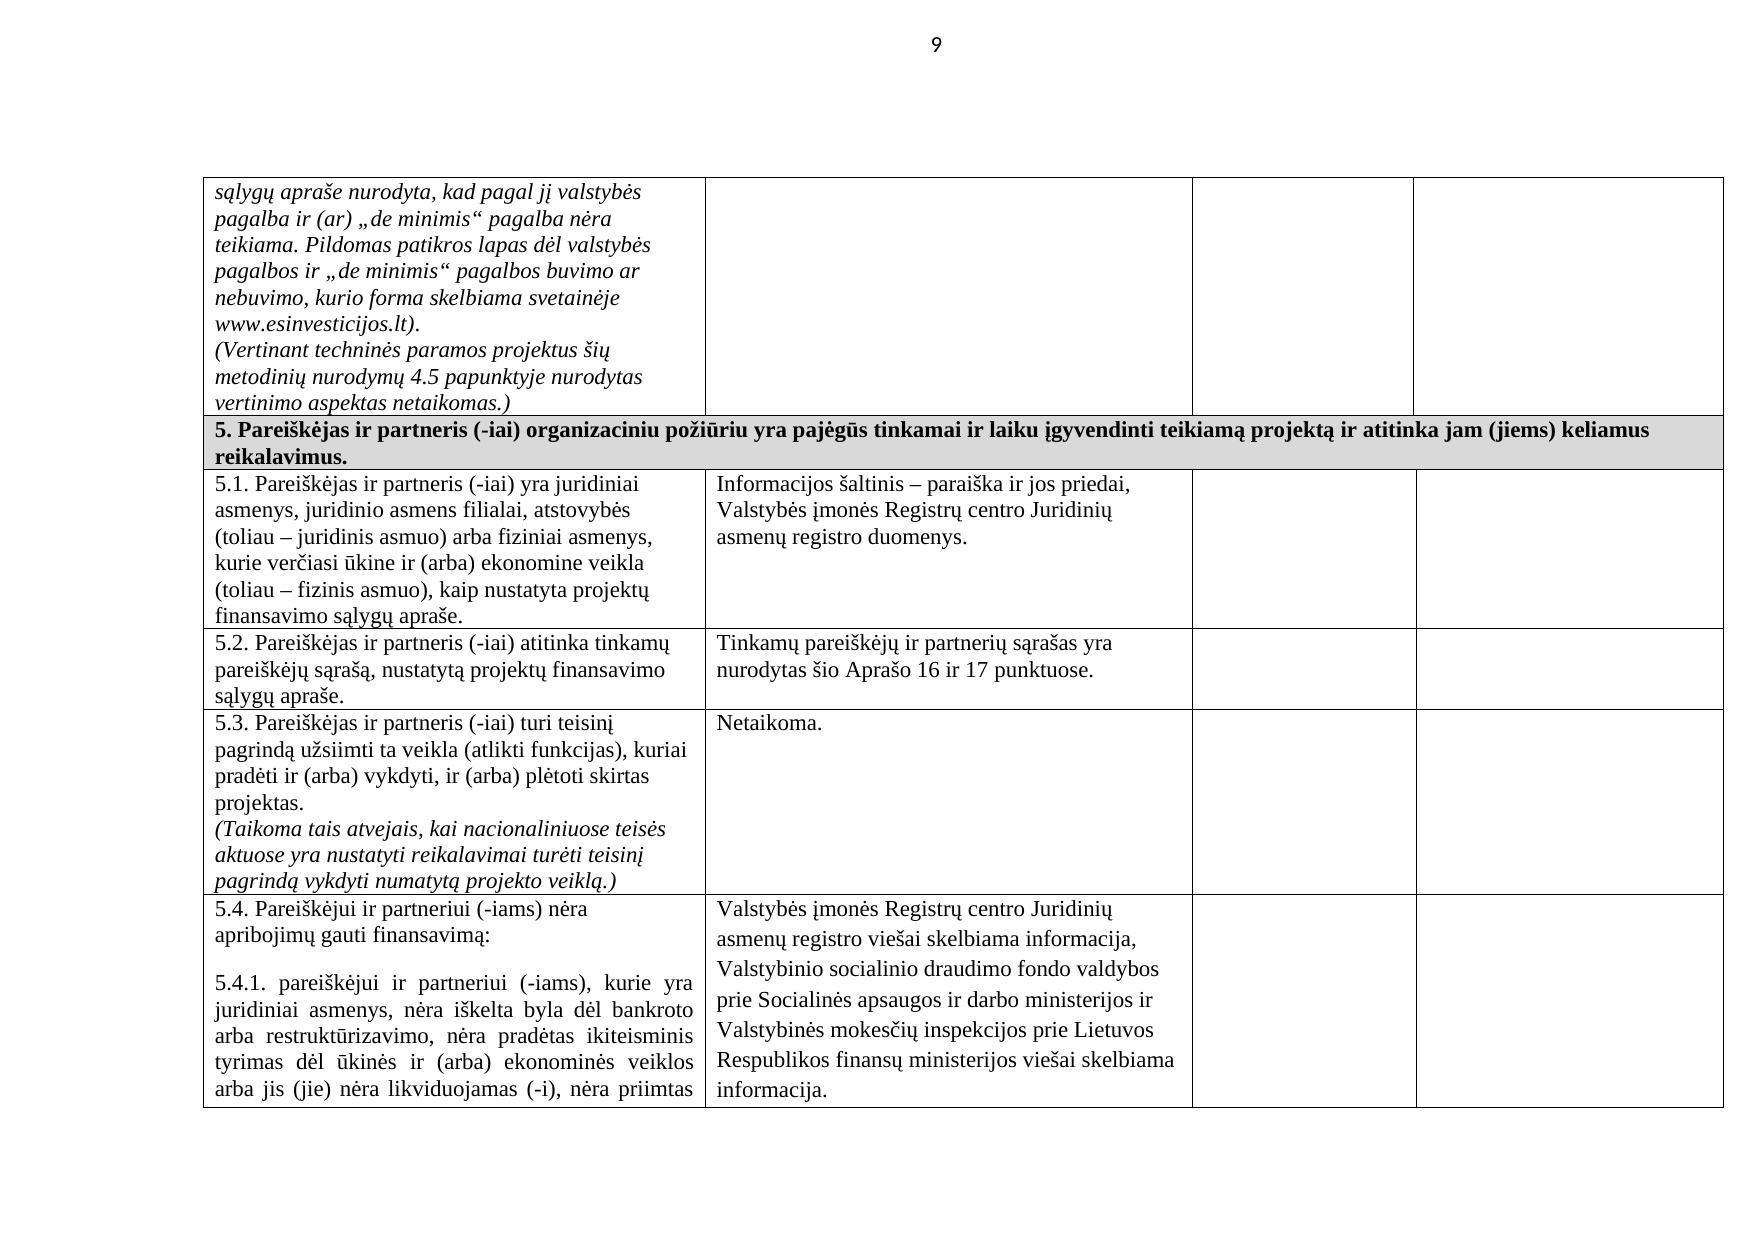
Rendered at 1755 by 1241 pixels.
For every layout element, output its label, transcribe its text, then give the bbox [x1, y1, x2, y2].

table_cell 5. Pareiškėjas ir partneris (-iai) organizaciniu požiūriu yra pajėgūs tinkamai ir laiku įgyvendinti teikiamą projektą ir atitinka jam (jiems) keliamus reikalavimus. [204, 416, 1723, 469]
table_cell [1417, 470, 1723, 628]
table_cell [1193, 629, 1416, 708]
table_cell Tinkamų pareiškėjų ir partnerių sąrašas yra nurodytas šio Aprašo 16 ir 17 punktuose. [706, 629, 1192, 708]
table_cell 5.3. Pareiškėjas ir partneris (-iai) turi teisinį pagrindą užsiimti ta veikla (atlikti funkcijas), kuriai pradėti ir (arba) vykdyti, ir (arba) plėtoti skirtas projektas. (Taikoma tais atvejais, kai nacionaliniuose teisės aktuose yra nustatyti reikalavimai turėti teisinį pagrindą vykdyti numatytą projekto veiklą.) [204, 710, 705, 894]
table_cell Netaikoma. [706, 710, 1192, 894]
table_cell [1193, 178, 1413, 415]
table_cell [1193, 470, 1416, 628]
table_cell 5.1. Pareiškėjas ir partneris (-iai) yra juridiniai asmenys, juridinio asmens filialai, atstovybės (toliau – juridinis asmuo) arba fiziniai asmenys, kurie verčiasi ūkine ir (arba) ekonomine veikla (toliau – fizinis asmuo), kaip nustatyta projektų finansavimo sąlygų apraše. [204, 470, 705, 628]
table_cell sąlygų apraše nurodyta, kad pagal jį valstybės pagalba ir (ar) „de minimis“ pagalba nėra teikiama. Pildomas patikros lapas dėl valstybės pagalbos ir „de minimis“ pagalbos buvimo ar nebuvimo, kurio forma skelbiama svetainėje www.esinvesticijos.lt). (Vertinant techninės paramos projektus šių metodinių nurodymų 4.5 papunktyje nurodytas vertinimo aspektas netaikomas.) [204, 178, 705, 415]
table_cell [1417, 629, 1723, 708]
table_cell [1414, 178, 1723, 415]
table_cell Informacijos šaltinis – paraiška ir jos priedai, Valstybės įmonės Registrų centro Juridinių asmenų registro duomenys. [706, 470, 1192, 628]
table_cell [1417, 710, 1723, 894]
table_cell [1193, 895, 1416, 1107]
table_cell [706, 178, 1192, 415]
table_cell 5.2. Pareiškėjas ir partneris (-iai) atitinka tinkamų pareiškėjų sąrašą, nustatytą projektų finansavimo sąlygų apraše. [204, 629, 705, 708]
table_cell [1193, 710, 1416, 894]
table_cell Valstybės įmonės Registrų centro Juridinių asmenų registro viešai skelbiama informacija, Valstybinio socialinio draudimo fondo valdybos prie Socialinės apsaugos ir darbo ministerijos ir Valstybinės mokesčių inspekcijos prie Lietuvos Respublikos finansų ministerijos viešai skelbiama informacija. [706, 895, 1192, 1107]
table_cell 5.4. Pareiškėjui ir partneriui (-iams) nėra apribojimų gauti finansavimą: 5.4.1. pareiškėjui ir partneriui (-iams), kurie yra juridiniai asmenys, nėra iškelta byla dėl bankroto arba restruktūrizavimo, nėra pradėtas ikiteisminis tyrimas dėl ūkinės ir (arba) ekonominės veiklos arba jis (jie) nėra likviduojamas (-i), nėra priimtas [204, 895, 705, 1107]
table_cell [1417, 895, 1723, 1107]
